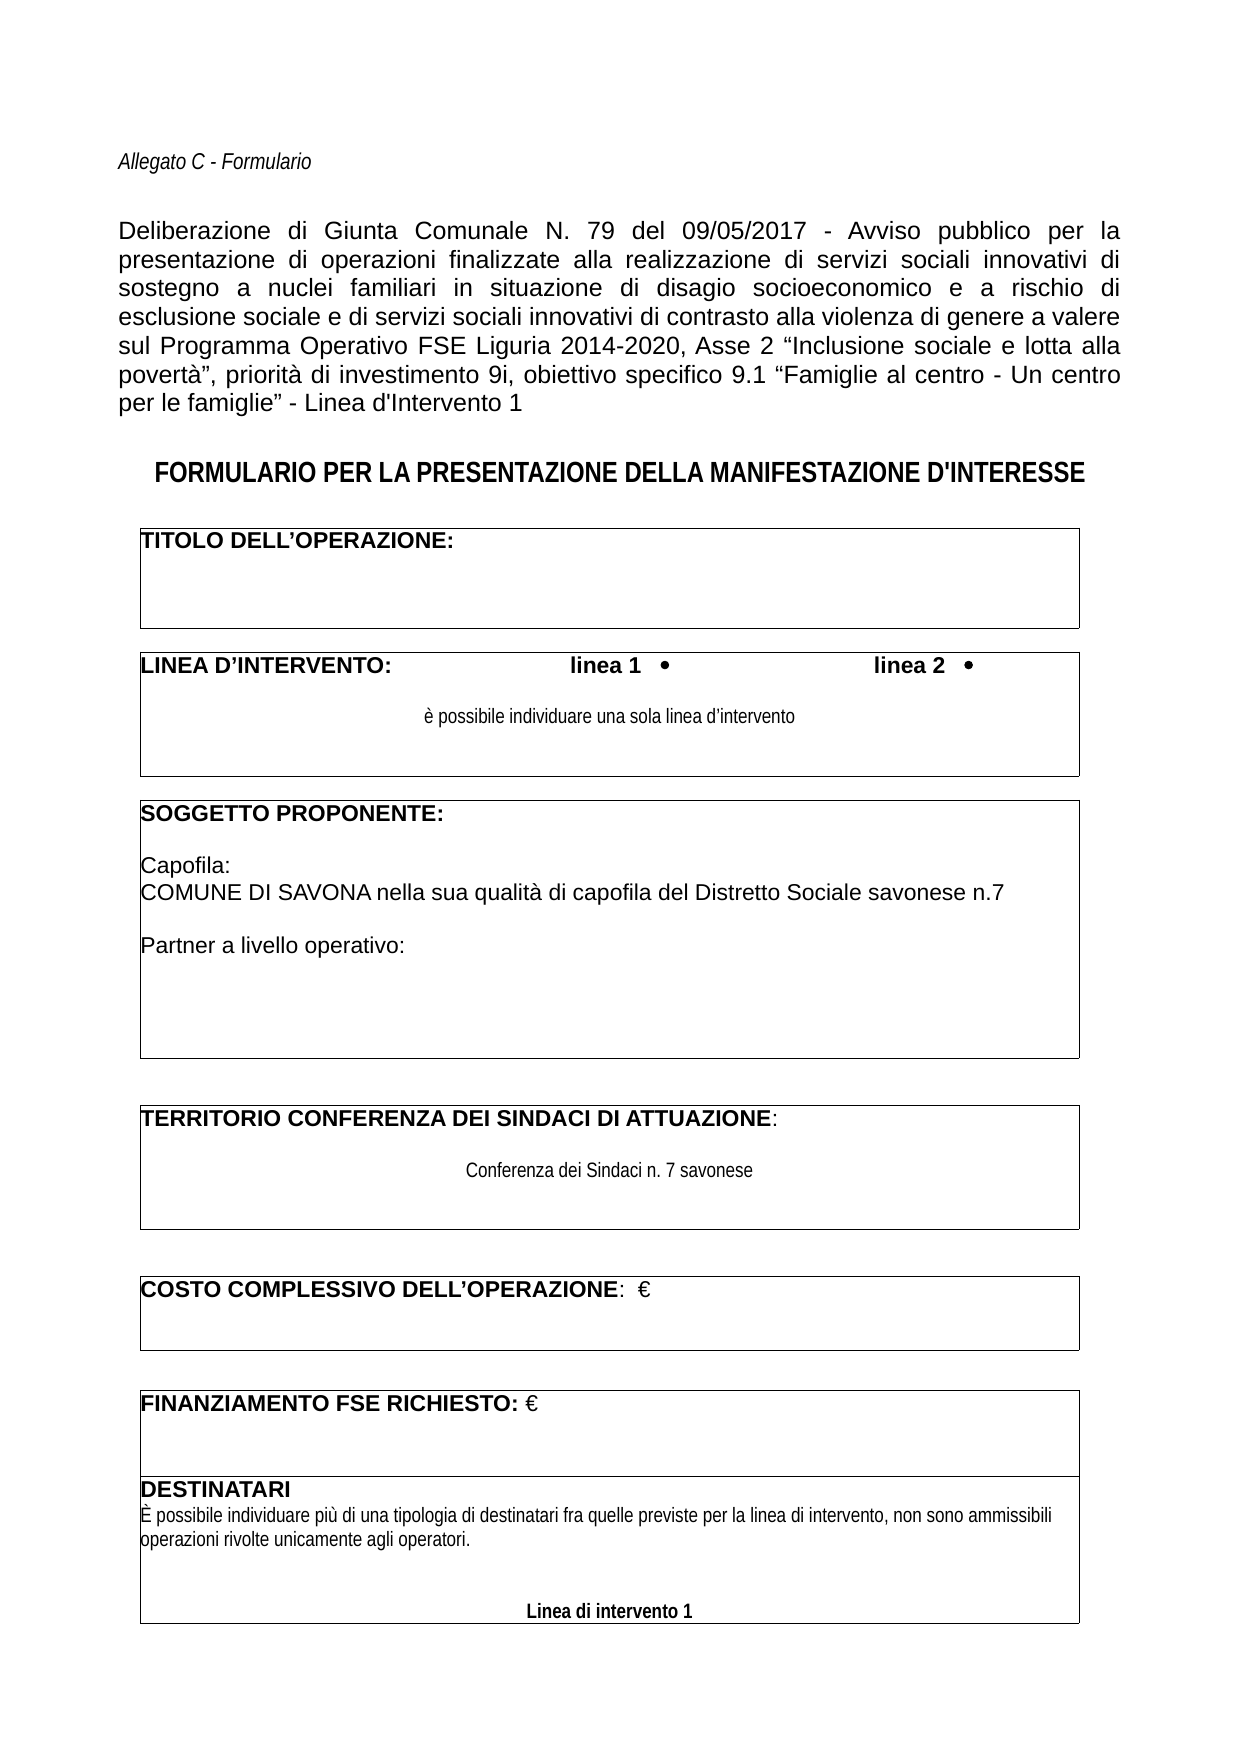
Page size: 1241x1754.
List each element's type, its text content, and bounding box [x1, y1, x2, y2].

table_cell [140, 1351, 1079, 1390]
text Allegato C - Formulario [118, 148, 1122, 174]
text Deliberazione di Giunta Comunale N. 79 del 09/05/2017 - Avviso pubblico per la presentazione di operazioni finalizzate alla realizzazione di servizi sociali innovativi di sostegno a nuclei familiari in situazione di disagio socioeconomico e a rischio di esclusione sociale e di servizi sociali innovativi di contrasto alla violenza di genere a valere sul Programma Operativo FSE Liguria 2014-2020, Asse 2 “Inclusione sociale e lotta alla povertà”, priorità di investimento 9i, obiettivo specifico 9.1 “Famiglie al centro - Un centro per le famiglie” - Linea d'Intervento 1 [118, 216, 1122, 417]
table_cell TERRITORIO CONFERENZA DEI SINDACI DI ATTUAZIONE: Conferenza dei Sindaci n. 7 savonese [141, 1106, 1079, 1229]
table_cell [140, 1230, 1079, 1276]
table_cell COSTO COMPLESSIVO DELL’OPERAZIONE: € [141, 1277, 1079, 1350]
table_header TITOLO DELL’OPERAZIONE: [141, 529, 1079, 627]
table_cell DESTINATARI È possibile individuare più di una tipologia di destinatari fra quelle previste per la linea di intervento, non sono ammissibili operazioni rivolte unicamente agli operatori. Linea di intervento 1 [141, 1477, 1079, 1622]
table_header LINEA D’INTERVENTO: linea 1  linea 2  è possibile individuare una sola linea d’intervento [141, 653, 1079, 776]
table_cell [140, 1059, 1079, 1105]
table_cell FINANZIAMENTO FSE RICHIESTO: € [141, 1391, 1079, 1476]
table_header SOGGETTO PROPONENTE: Capofila: COMUNE DI SAVONA nella sua qualità di capofila del Distretto Sociale savonese n.7 Partner a livello operativo: [141, 801, 1079, 1058]
text FORMULARIO PER LA PRESENTAZIONE DELLA MANIFESTAZIONE D'INTERESSE [118, 456, 1122, 489]
